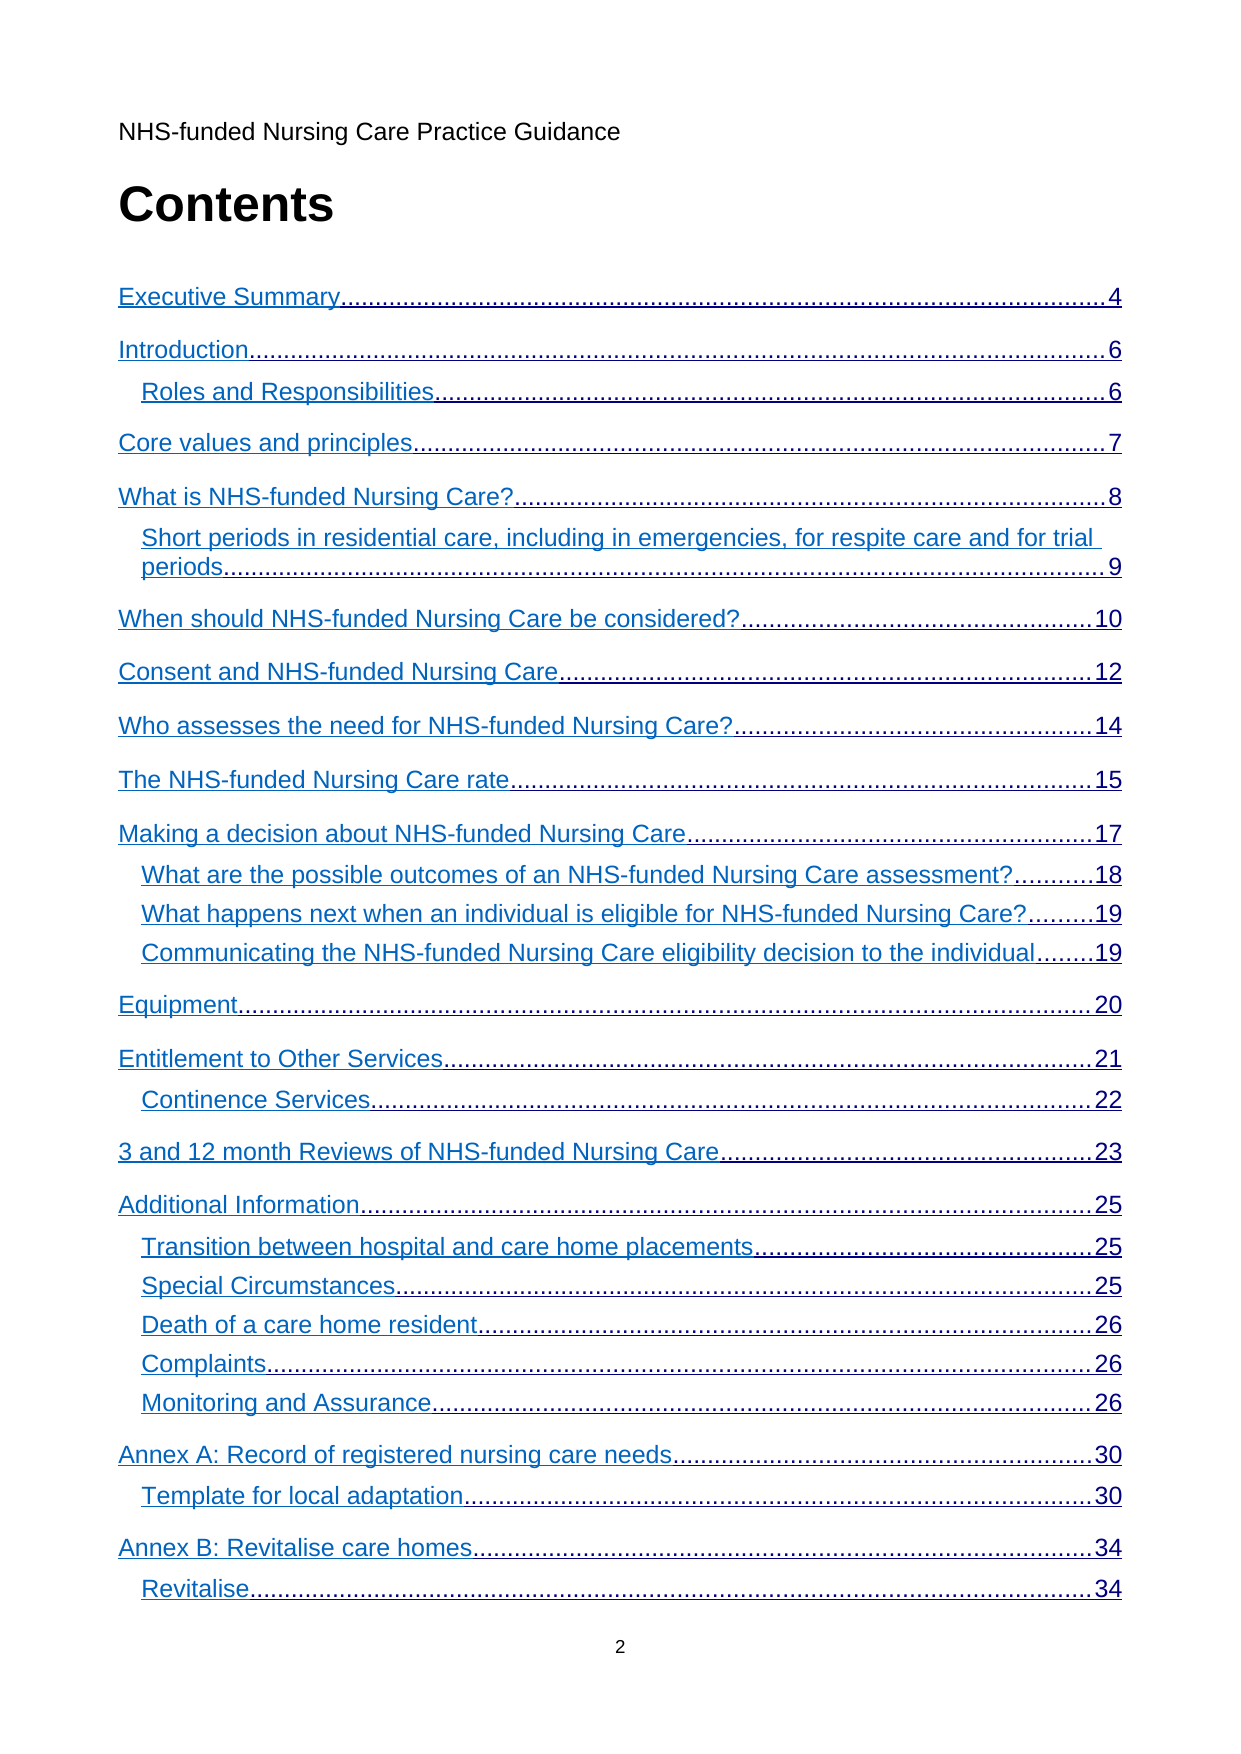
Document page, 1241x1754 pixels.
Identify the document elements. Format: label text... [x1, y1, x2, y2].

text What happens next when an individual is eligible for NHS-funded Nursing Care? 19 [141, 899, 1122, 924]
text Making a decision about NHS-funded Nursing Care 17 [118, 819, 1122, 844]
text Additional Information 25 [118, 1190, 1122, 1215]
subtitle Contents [118, 174, 1122, 232]
text Complaints 26 [141, 1349, 1122, 1374]
text Death of a care home resident 26 [141, 1310, 1122, 1335]
text Special Circumstances 25 [141, 1271, 1122, 1296]
text Annex B: Revitalise care homes 34 [118, 1533, 1122, 1558]
text What is NHS-funded Nursing Care? 8 [118, 482, 1122, 507]
text Annex A: Record of registered nursing care needs 30 [118, 1440, 1122, 1465]
text Equipment 20 [118, 990, 1122, 1015]
text Communicating the NHS-funded Nursing Care eligibility decision to the individual 19 [141, 938, 1122, 963]
text Introduction 6 [118, 335, 1122, 360]
text Short periods in residential care, including in emergencies, for respite care and for trial periods 9 [141, 523, 1122, 577]
text Roles and Responsibilities 6 [141, 377, 1122, 401]
text Who assesses the need for NHS-funded Nursing Care? 14 [118, 711, 1122, 736]
text Consent and NHS-funded Nursing Care 12 [118, 657, 1122, 682]
text What are the possible outcomes of an NHS-funded Nursing Care assessment? 18 [141, 860, 1122, 885]
text Core values and principles 7 [118, 428, 1122, 453]
text Continence Services 22 [141, 1085, 1122, 1110]
text When should NHS-funded Nursing Care be considered? 10 [118, 604, 1122, 629]
text 3 and 12 month Reviews of NHS-funded Nursing Care 23 [118, 1137, 1122, 1161]
text Executive Summary 4 [118, 282, 1122, 306]
text Entitlement to Other Services 21 [118, 1044, 1122, 1069]
text The NHS-funded Nursing Care rate 15 [118, 765, 1122, 790]
text Revitalise 34 [141, 1574, 1122, 1599]
text Transition between hospital and care home placements 25 [141, 1232, 1122, 1256]
text Template for local adaptation 30 [141, 1481, 1122, 1506]
text Monitoring and Assurance 26 [141, 1388, 1122, 1413]
